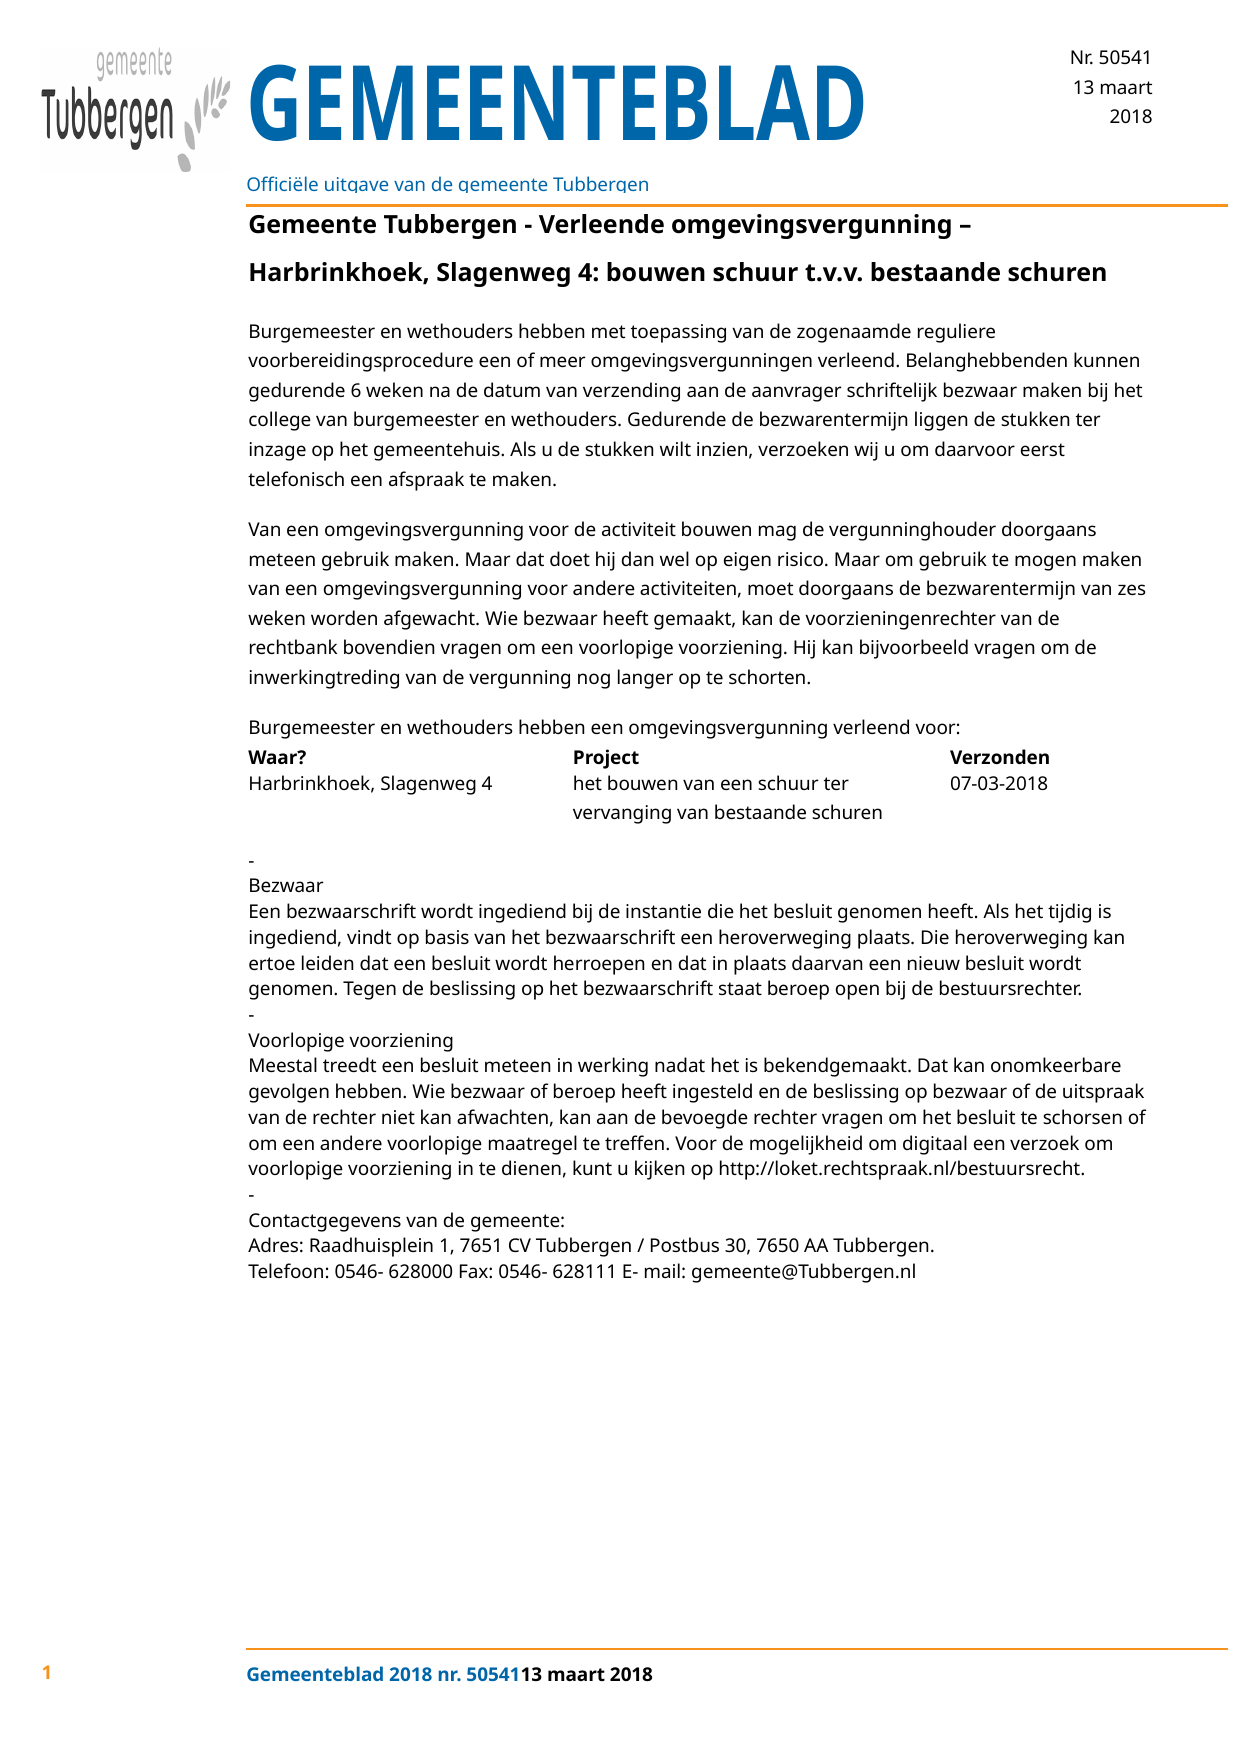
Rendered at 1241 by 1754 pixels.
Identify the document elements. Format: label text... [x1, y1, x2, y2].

text Voorlopige voorziening [248, 1027, 1152, 1053]
text - [248, 1001, 1152, 1027]
text Meestal treedt een besluit meteen in werking nadat het is bekendgemaakt. Dat kan onomkeerbare gevolgen hebben. Wie bezwaar of beroep heeft ingesteld en de beslissing op bezwaar of de uitspraak van de rechter niet kan afwachten, kan aan de bevoegde rechter vragen om het besluit te schorsen of om een andere voorlopige maatregel te treffen. Voor de mogelijkheid om digitaal een verzoek om voorlopige voorziening in te dienen, kunt u kijken op http://loket.rechtspraak.nl/bestuursrecht. [248, 1053, 1152, 1181]
text Contactgegevens van de gemeente: [248, 1207, 1152, 1233]
table_header Waar? [248, 744, 573, 770]
text Van een omgevingsvergunning voor de activiteit bouwen mag de vergunninghouder doorgaans meteen gebruik maken. Maar dat doet hij dan wel op eigen risico. Maar om gebruik te mogen maken van een omgevingsvergunning voor andere activiteiten, moet doorgaans de bezwarentermijn van zes weken worden afgewacht. Wie bezwaar heeft gemaakt, kan de voorzieningenrechter van de rechtbank bovendien vragen om een voorlopige voorziening. Hij kan bijvoorbeeld vragen om de inwerkingtreding van de vergunning nog langer op te schorten. [248, 516, 1152, 690]
table_header Project [573, 744, 950, 770]
text Telefoon: 0546- 628000 Fax: 0546- 628111 E- mail: gemeente@Tubbergen.nl [248, 1258, 1152, 1284]
text Burgemeester en wethouders hebben een omgevingsvergunning verleend voor: [248, 714, 1152, 740]
table_cell Harbrinkhoek, Slagenweg 4 [248, 770, 573, 825]
text Burgemeester en wethouders hebben met toepassing van de zogenaamde reguliere voorbereidingsprocedure een of meer omgevingsvergunningen verleend. Belanghebbenden kunnen gedurende 6 weken na de datum van verzending aan de aanvrager schriftelijk bezwaar maken bij het college van burgemeester en wethouders. Gedurende de bezwarentermijn liggen de stukken ter inzage op het gemeentehuis. Als u de stukken wilt inzien, verzoeken wij u om daarvoor eerst telefonisch een afspraak te maken. [248, 318, 1152, 492]
text - [248, 1181, 1152, 1207]
text Adres: Raadhuisplein 1, 7651 CV Tubbergen / Postbus 30, 7650 AA Tubbergen. [248, 1233, 1152, 1258]
text Een bezwaarschrift wordt ingediend bij de instantie die het besluit genomen heeft. Als het tijdig is ingediend, vindt op basis van het bezwaarschrift een heroverweging plaats. Die heroverweging kan ertoe leiden dat een besluit wordt herroepen en dat in plaats daarvan een nieuw besluit wordt genomen. Tegen de beslissing op het bezwaarschrift staat beroep open bij de bestuursrechter. [248, 898, 1152, 1001]
table_cell het bouwen van een schuur ter vervanging van bestaande schuren [573, 770, 950, 825]
text Bezwaar [248, 872, 1152, 898]
table_cell 07-03-2018 [950, 770, 1152, 825]
text Gemeente Tubbergen - Verleende omgevingsvergunning – Harbrinkhoek, Slagenweg 4: bouwen schuur t.v.v. bestaande schuren [248, 207, 1152, 288]
text - [248, 847, 1152, 872]
table_header Verzonden [950, 744, 1152, 770]
picture [41, 47, 231, 172]
